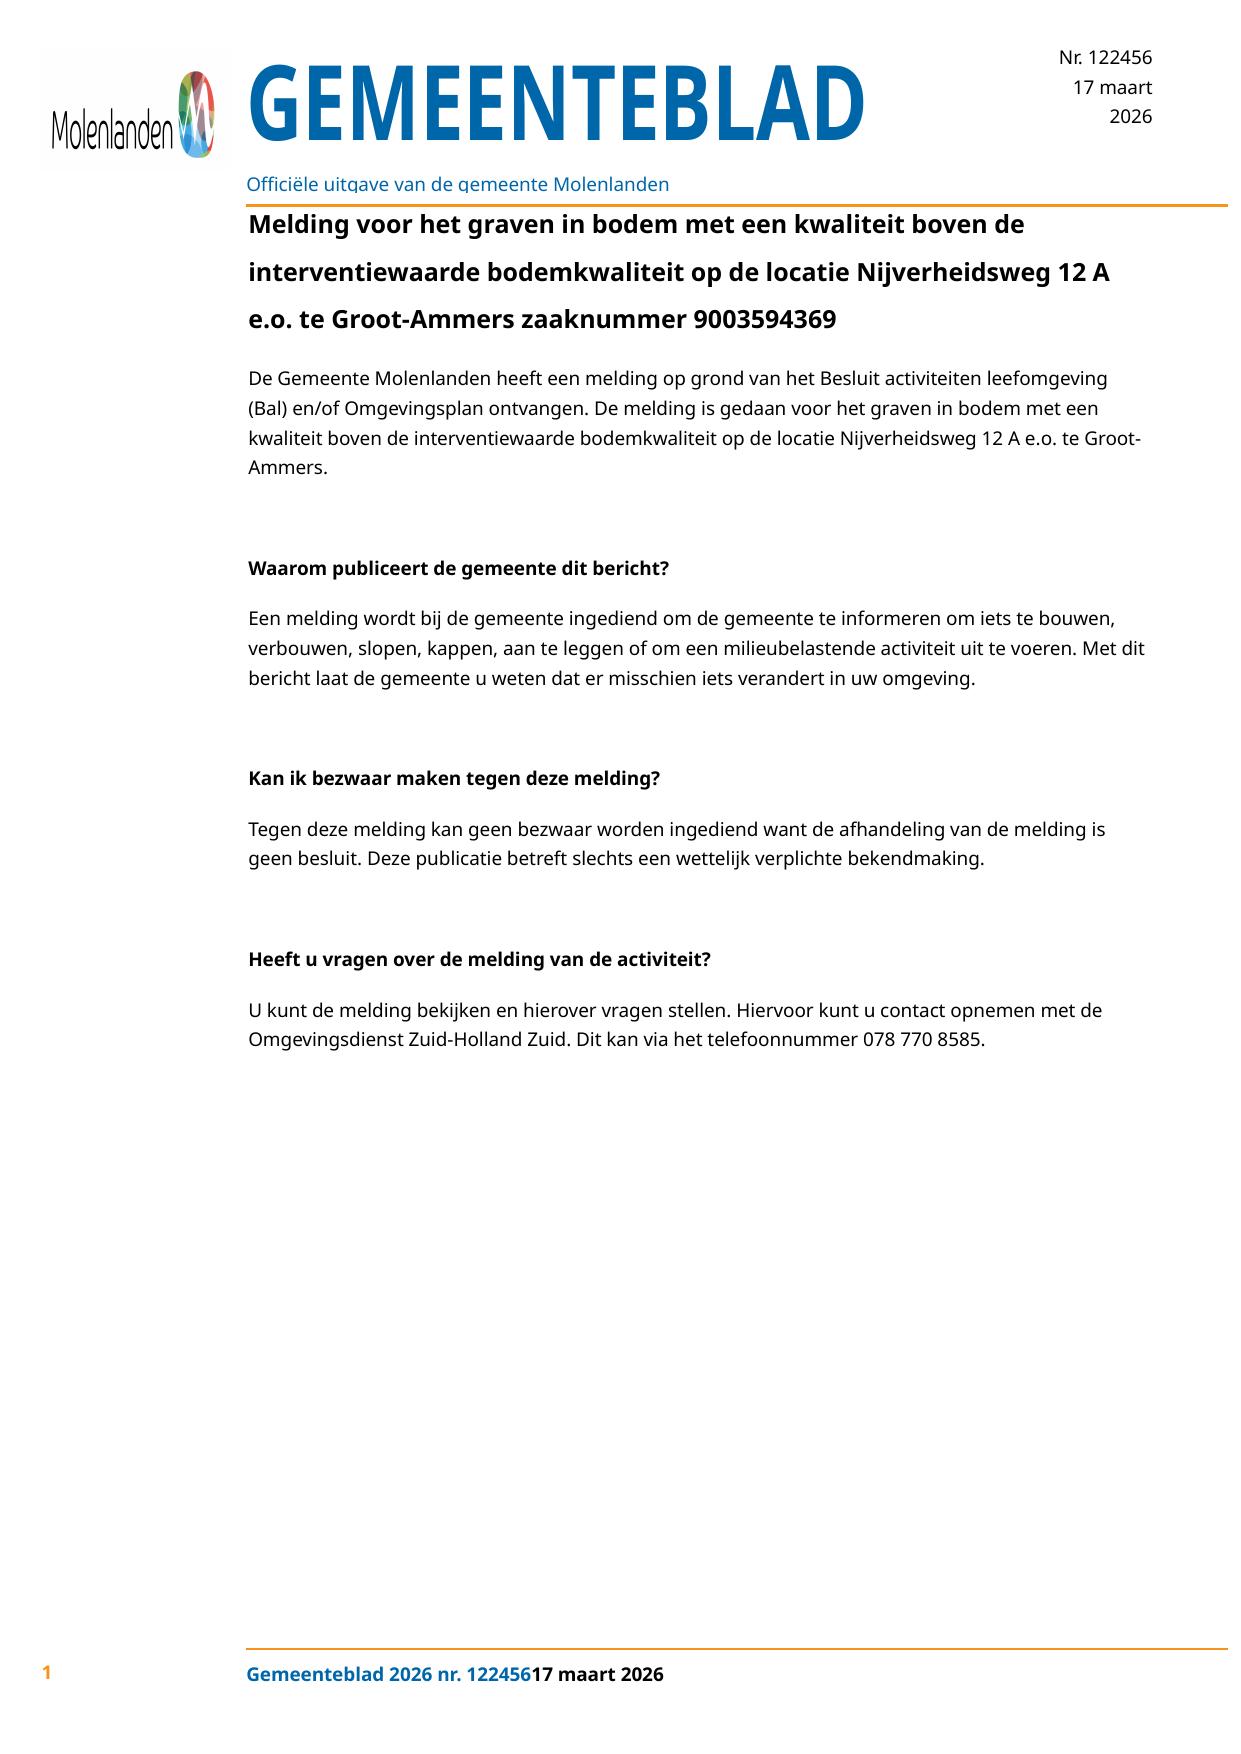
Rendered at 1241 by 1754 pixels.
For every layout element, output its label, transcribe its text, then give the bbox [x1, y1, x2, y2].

text Tegen deze melding kan geen bezwaar worden ingediend want de afhandeling van de melding is geen besluit. Deze publicatie betreft slechts een wettelijk verplichte bekendmaking. [248, 816, 1152, 871]
text Waarom publiceert de gemeente dit bericht? [248, 555, 1152, 581]
text U kunt de melding bekijken en hierover vragen stellen. Hiervoor kunt u contact opnemen met de Omgevingsdienst Zuid-Holland Zuid. Dit kan via het telefoonnummer 078 770 8585. [248, 997, 1152, 1052]
text Melding voor het graven in bodem met een kwaliteit boven de interventiewaarde bodemkwaliteit op de locatie Nijverheidsweg 12 A e.o. te Groot-Ammers zaaknummer 9003594369 [248, 207, 1152, 336]
picture [41, 47, 231, 172]
text Heeft u vragen over de melding van de activiteit? [248, 946, 1152, 972]
text Kan ik bezwaar maken tegen deze melding? [248, 766, 1152, 791]
text De Gemeente Molenlanden heeft een melding op grond van het Besluit activiteiten leefomgeving (Bal) en/of Omgevingsplan ontvangen. De melding is gedaan voor het graven in bodem met een kwaliteit boven de interventiewaarde bodemkwaliteit op de locatie Nijverheidsweg 12 A e.o. te Groot-Ammers. [248, 366, 1152, 480]
text Een melding wordt bij de gemeente ingediend om de gemeente te informeren om iets te bouwen, verbouwen, slopen, kappen, aan te leggen of om een milieubelastende activiteit uit te voeren. Met dit bericht laat de gemeente u weten dat er misschien iets verandert in uw omgeving. [248, 606, 1152, 690]
